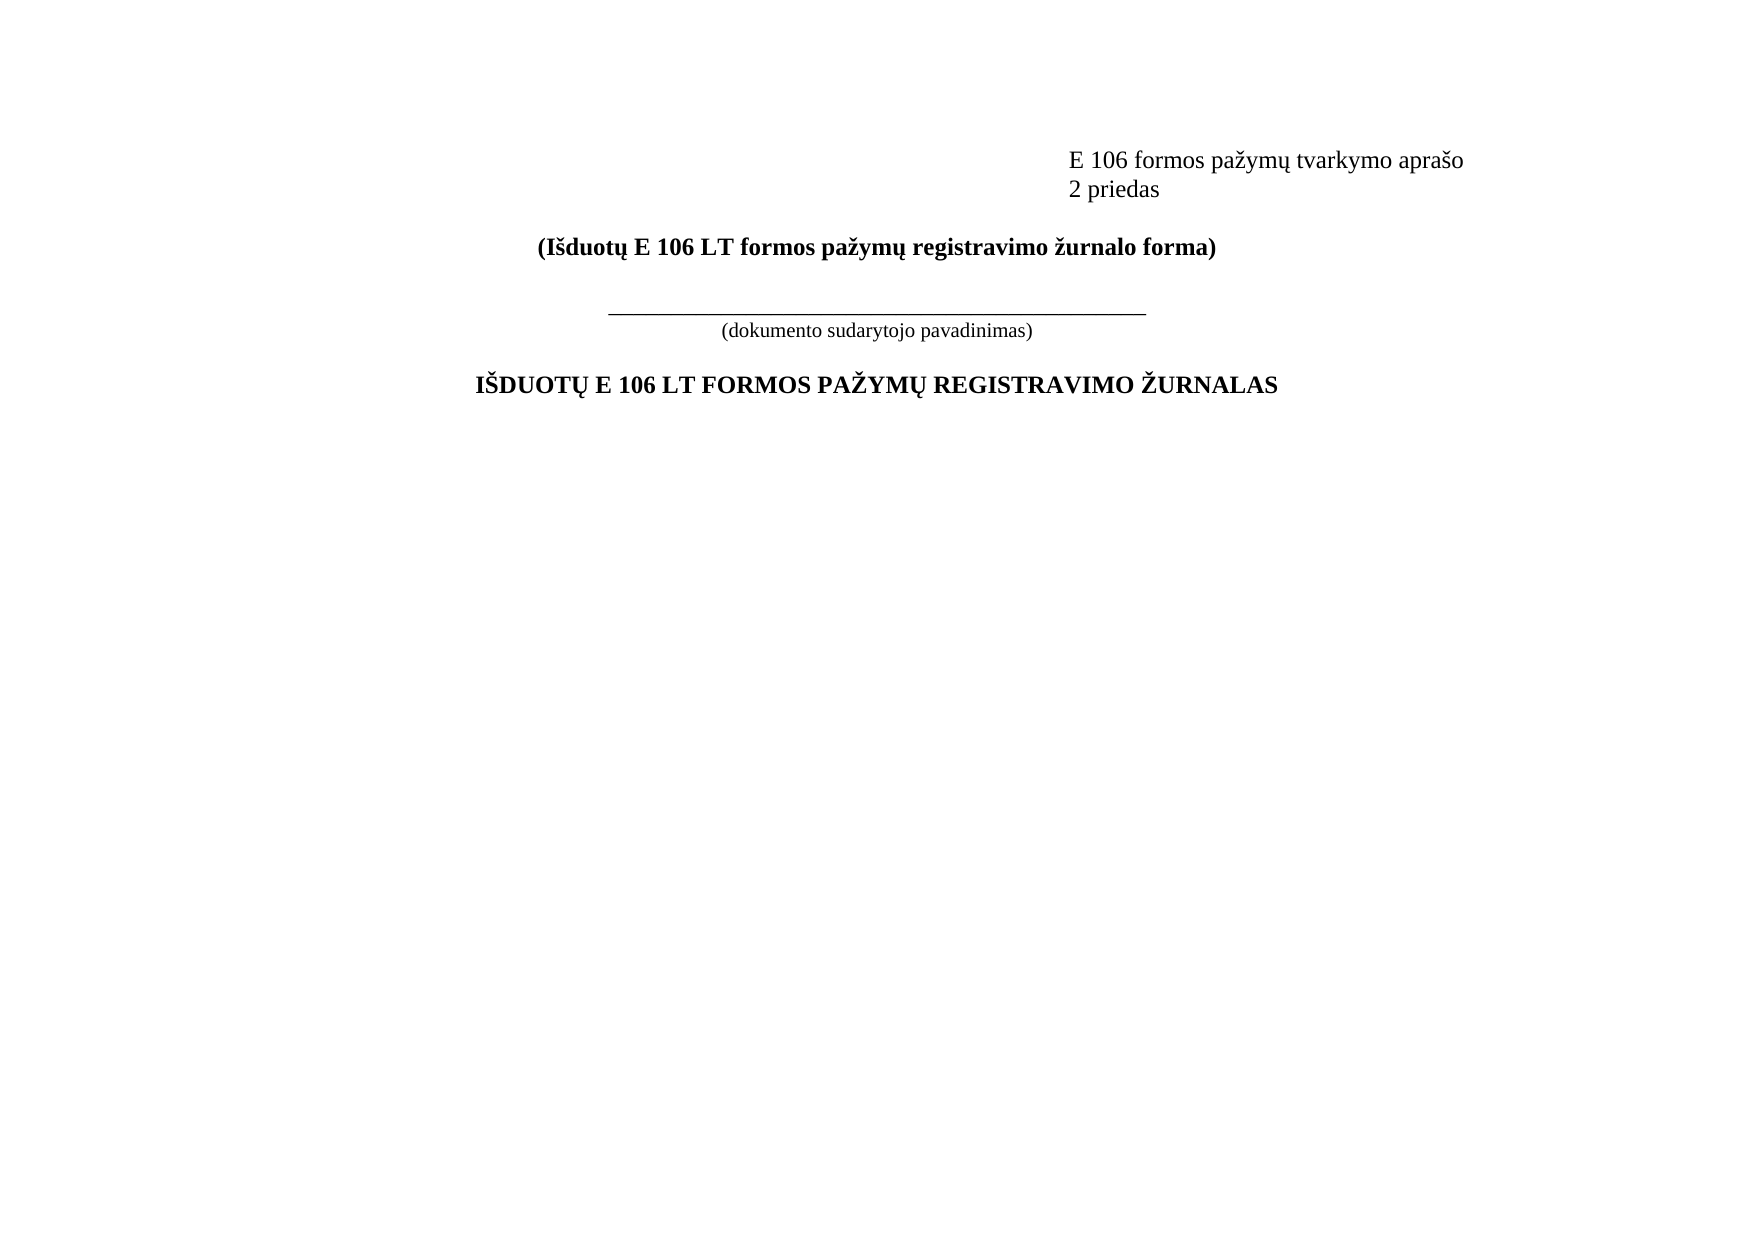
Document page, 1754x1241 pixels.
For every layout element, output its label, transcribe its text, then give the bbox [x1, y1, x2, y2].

text E 106 formos pažymų tvarkymo aprašo [1069, 145, 1679, 174]
text IŠDUOTŲ E 106 LT FORMOS PAŽYMŲ REGISTRAVIMO ŽURNALAS [75, 371, 1679, 399]
text (Išduotų E 106 LT formos pažymų registravimo žurnalo forma) [75, 232, 1679, 260]
text 2 priedas [1069, 174, 1679, 203]
text (dokumento sudarytojo pavadinimas) [75, 318, 1679, 342]
text ___________________________________________ [75, 289, 1679, 318]
